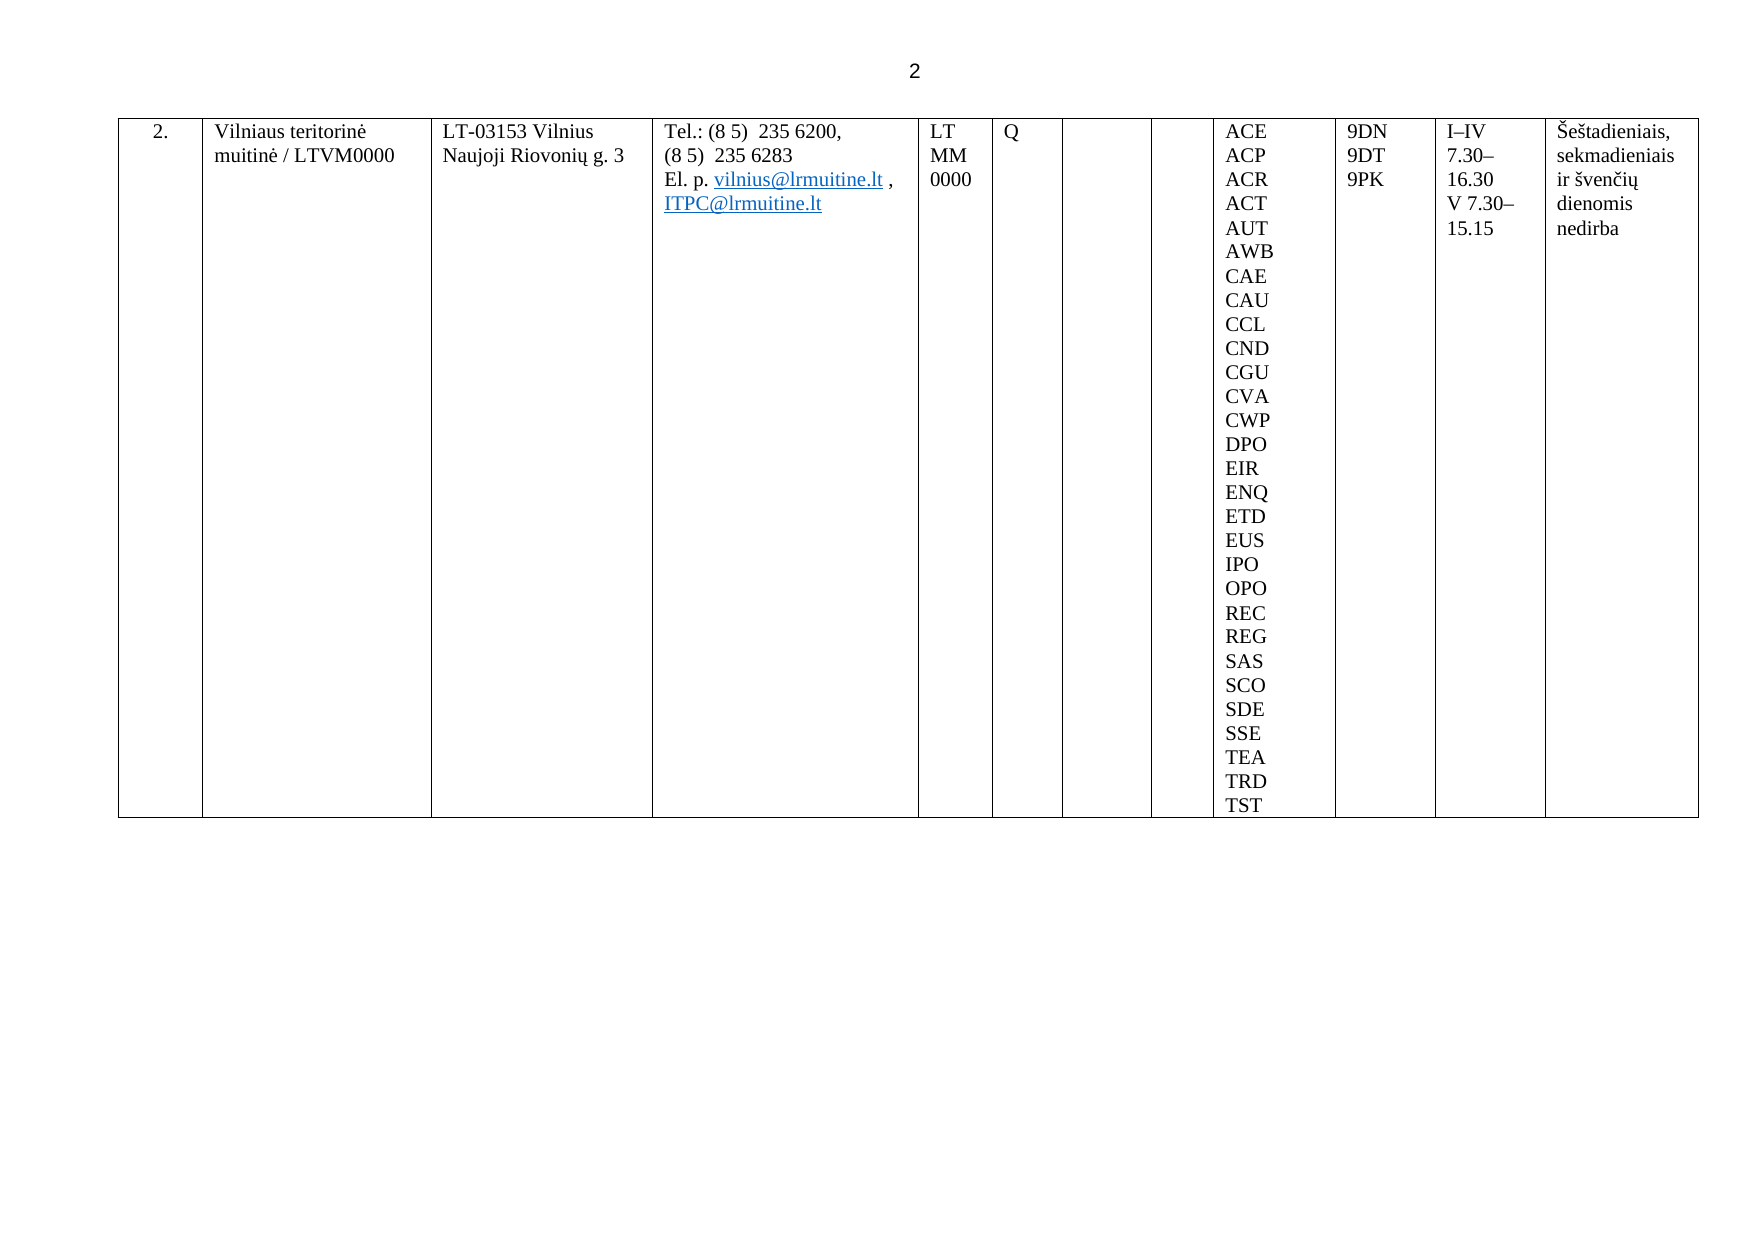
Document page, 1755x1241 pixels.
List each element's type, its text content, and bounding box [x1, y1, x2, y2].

table_header [1063, 119, 1151, 817]
table_header LT-03153 Vilnius Naujoji Riovonių g. 3 [432, 119, 652, 817]
table_header 9DN 9DT 9PK [1336, 119, 1435, 817]
table_header Šeštadieniais, sekmadieniais ir švenčių dienomis nedirba [1546, 119, 1698, 817]
table_header ACE ACP ACR ACT AUT AWB CAE CAU CCL CND CGU CVA CWP DPO EIR ENQ ETD EUS IPO OPO REC REG SAS SCO SDE SSE TEA TRD TST [1214, 119, 1335, 817]
table_header Vilniaus teritorinė muitinė / LTVM0000 [203, 119, 431, 817]
table_header Q [993, 119, 1062, 817]
table_header Tel.: (8 5) 235 6200, (8 5) 235 6283 El. p. vilnius@lrmuitine.lt , ITPC@lrmuitine.lt [653, 119, 918, 817]
table_header [1152, 119, 1213, 817]
table_header LT MM 0000 [919, 119, 992, 817]
table_header I–IV 7.30–16.30 V 7.30–15.15 [1436, 119, 1545, 817]
table_header 2. [119, 119, 202, 817]
